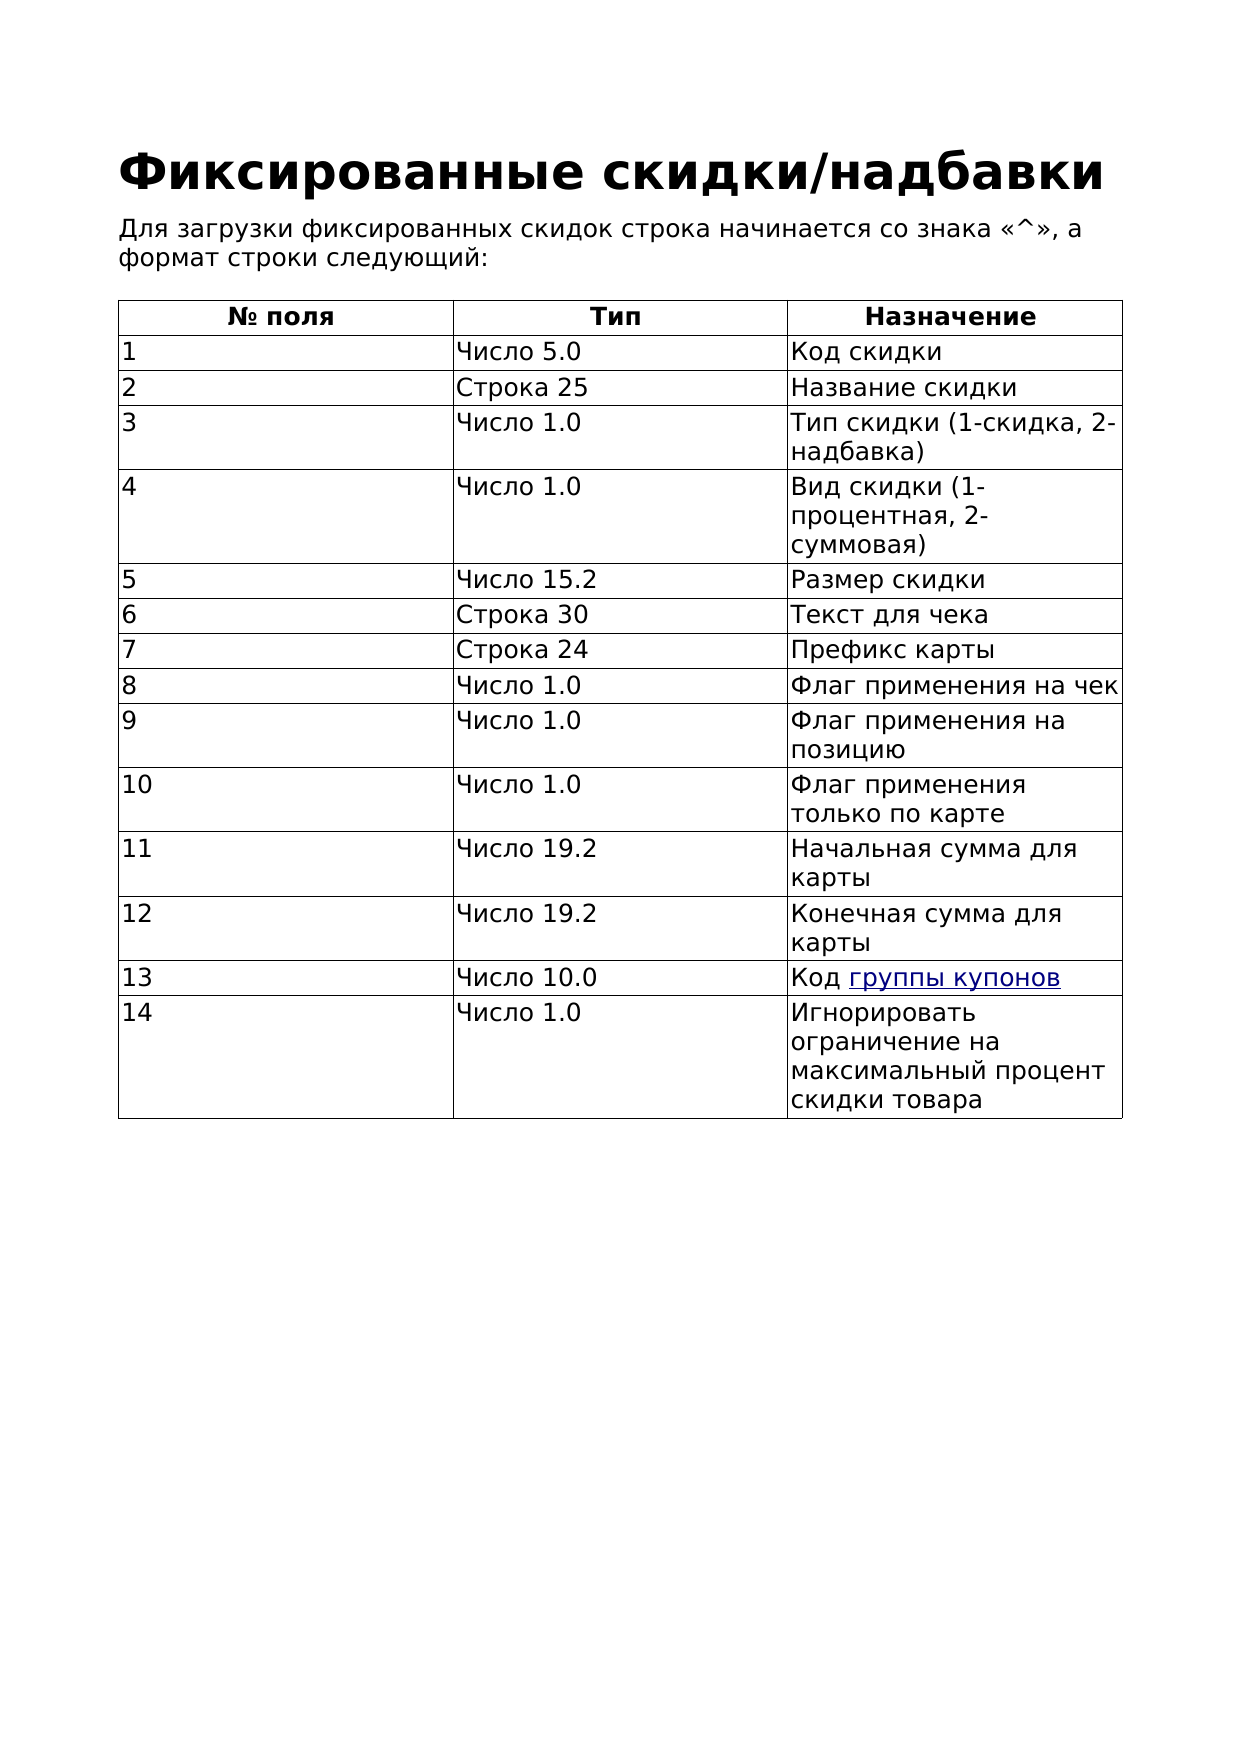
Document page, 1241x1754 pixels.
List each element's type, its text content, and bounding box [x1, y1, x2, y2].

table_cell Строка 30 [454, 599, 787, 633]
table_cell Конечная сумма для карты [788, 897, 1122, 960]
subtitle Фиксированные скидки/надбавки [118, 143, 1122, 201]
table_cell Число 1.0 [454, 406, 787, 469]
text Для загрузки фиксированных скидок строка начинается со знака «^», а формат строки следующий: [118, 214, 1122, 272]
table_cell Префикс карты [788, 634, 1122, 668]
table_cell 8 [119, 669, 453, 703]
table_cell 12 [119, 897, 453, 960]
table_cell 4 [119, 470, 453, 562]
table_cell 3 [119, 406, 453, 469]
table_cell Код скидки [788, 336, 1122, 370]
table_header № поля [119, 301, 453, 334]
table_cell Строка 25 [454, 371, 787, 405]
table_cell 1 [119, 336, 453, 370]
table_cell Игнорировать ограничение на максимальный процент скидки товара [788, 996, 1122, 1118]
table_cell Размер скидки [788, 564, 1122, 598]
table_cell 10 [119, 768, 453, 831]
table_cell Текст для чека [788, 599, 1122, 633]
table_cell Число 19.2 [454, 897, 787, 960]
table_cell Число 5.0 [454, 336, 787, 370]
table_cell 2 [119, 371, 453, 405]
table_cell Число 1.0 [454, 470, 787, 562]
table_cell Тип скидки (1-скидка, 2-надбавка) [788, 406, 1122, 469]
table_cell Число 1.0 [454, 704, 787, 767]
table_cell 6 [119, 599, 453, 633]
table_cell Флаг применения на позицию [788, 704, 1122, 767]
table_cell Число 1.0 [454, 996, 787, 1118]
table_cell Флаг применения только по карте [788, 768, 1122, 831]
table_cell Число 1.0 [454, 768, 787, 831]
table_cell Название скидки [788, 371, 1122, 405]
table_cell Вид скидки (1-процентная, 2-суммовая) [788, 470, 1122, 562]
table_cell 5 [119, 564, 453, 598]
table_cell Строка 24 [454, 634, 787, 668]
table_cell Код группы купонов [788, 961, 1122, 995]
table_cell Число 19.2 [454, 832, 787, 896]
table_cell Начальная сумма для карты [788, 832, 1122, 896]
table_cell 11 [119, 832, 453, 896]
table_header Тип [454, 301, 787, 334]
table_cell Число 1.0 [454, 669, 787, 703]
table_cell 9 [119, 704, 453, 767]
table_cell 13 [119, 961, 453, 995]
table_cell Флаг применения на чек [788, 669, 1122, 703]
table_cell Число 15.2 [454, 564, 787, 598]
table_cell 7 [119, 634, 453, 668]
table_cell Число 10.0 [454, 961, 787, 995]
table_header Назначение [788, 301, 1122, 334]
table_cell 14 [119, 996, 453, 1118]
